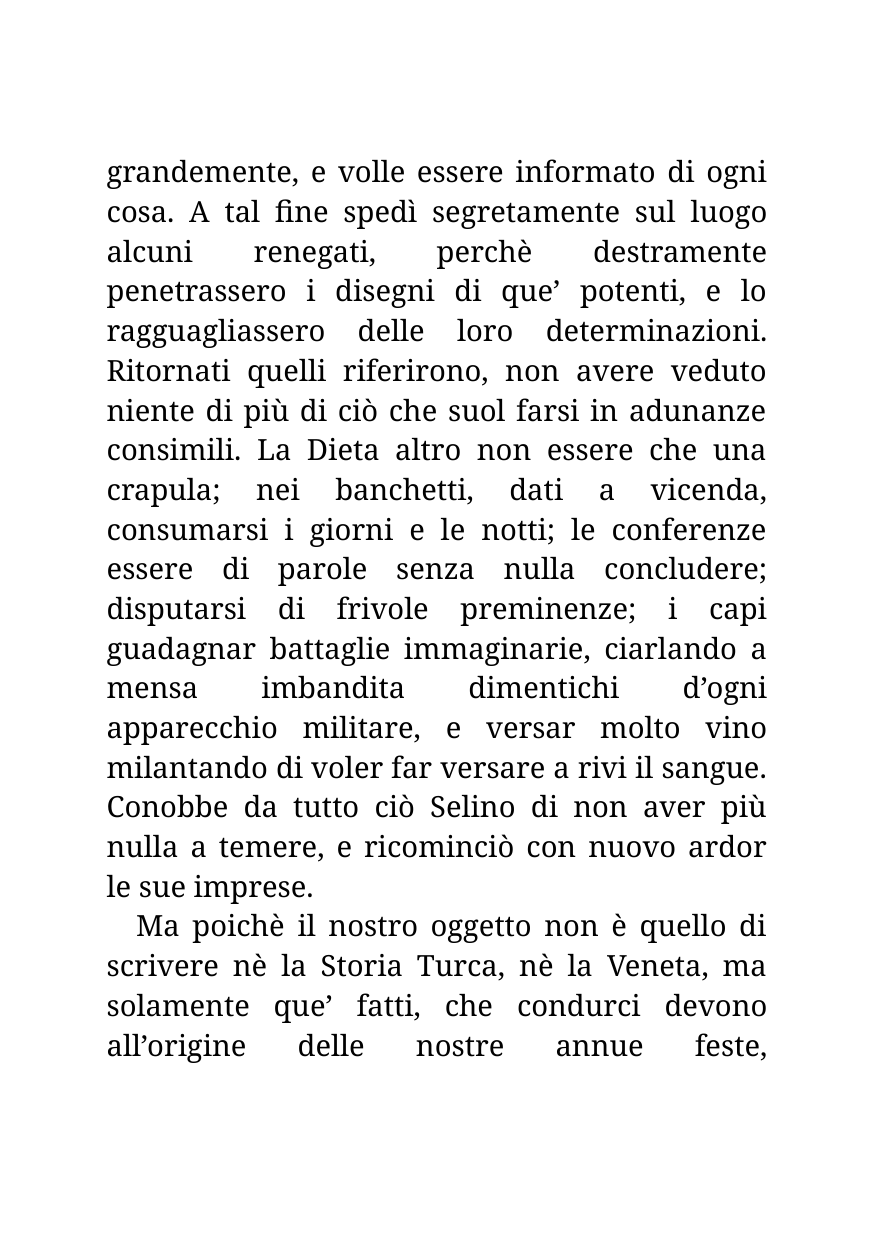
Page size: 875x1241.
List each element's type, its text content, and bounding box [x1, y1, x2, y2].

text Ma poichè il nostro oggetto non è quello di scrivere nè la Storia Turca, nè la Veneta, ma solamente que’ fatti, che condurci devono all’origine delle nostre annue feste, [106, 906, 768, 1064]
text grandemente, e volle essere informato di ogni cosa. A tal fine spedì segretamente sul luogo alcuni renegati, perchè destramente penetrassero i disegni di que’ potenti, e lo ragguagliassero delle loro determinazioni. Ritornati quelli riferirono, non avere veduto niente di più di ciò che suol farsi in adunanze consimili. La Dieta altro non essere che una crapula; nei banchetti, dati a vicenda, consumarsi i giorni e le notti; le conferenze essere di parole senza nulla concludere; disputarsi di frivole preminenze; i capi guadagnar battaglie immaginarie, ciarlando a mensa imbandita dimentichi d’ogni apparecchio militare, e versar molto vino milantando di voler far versare a rivi il sangue. Conobbe da tutto ciò Selino di non aver più nulla a temere, e ricominciò con nuovo ardor le sue imprese. [106, 152, 768, 906]
